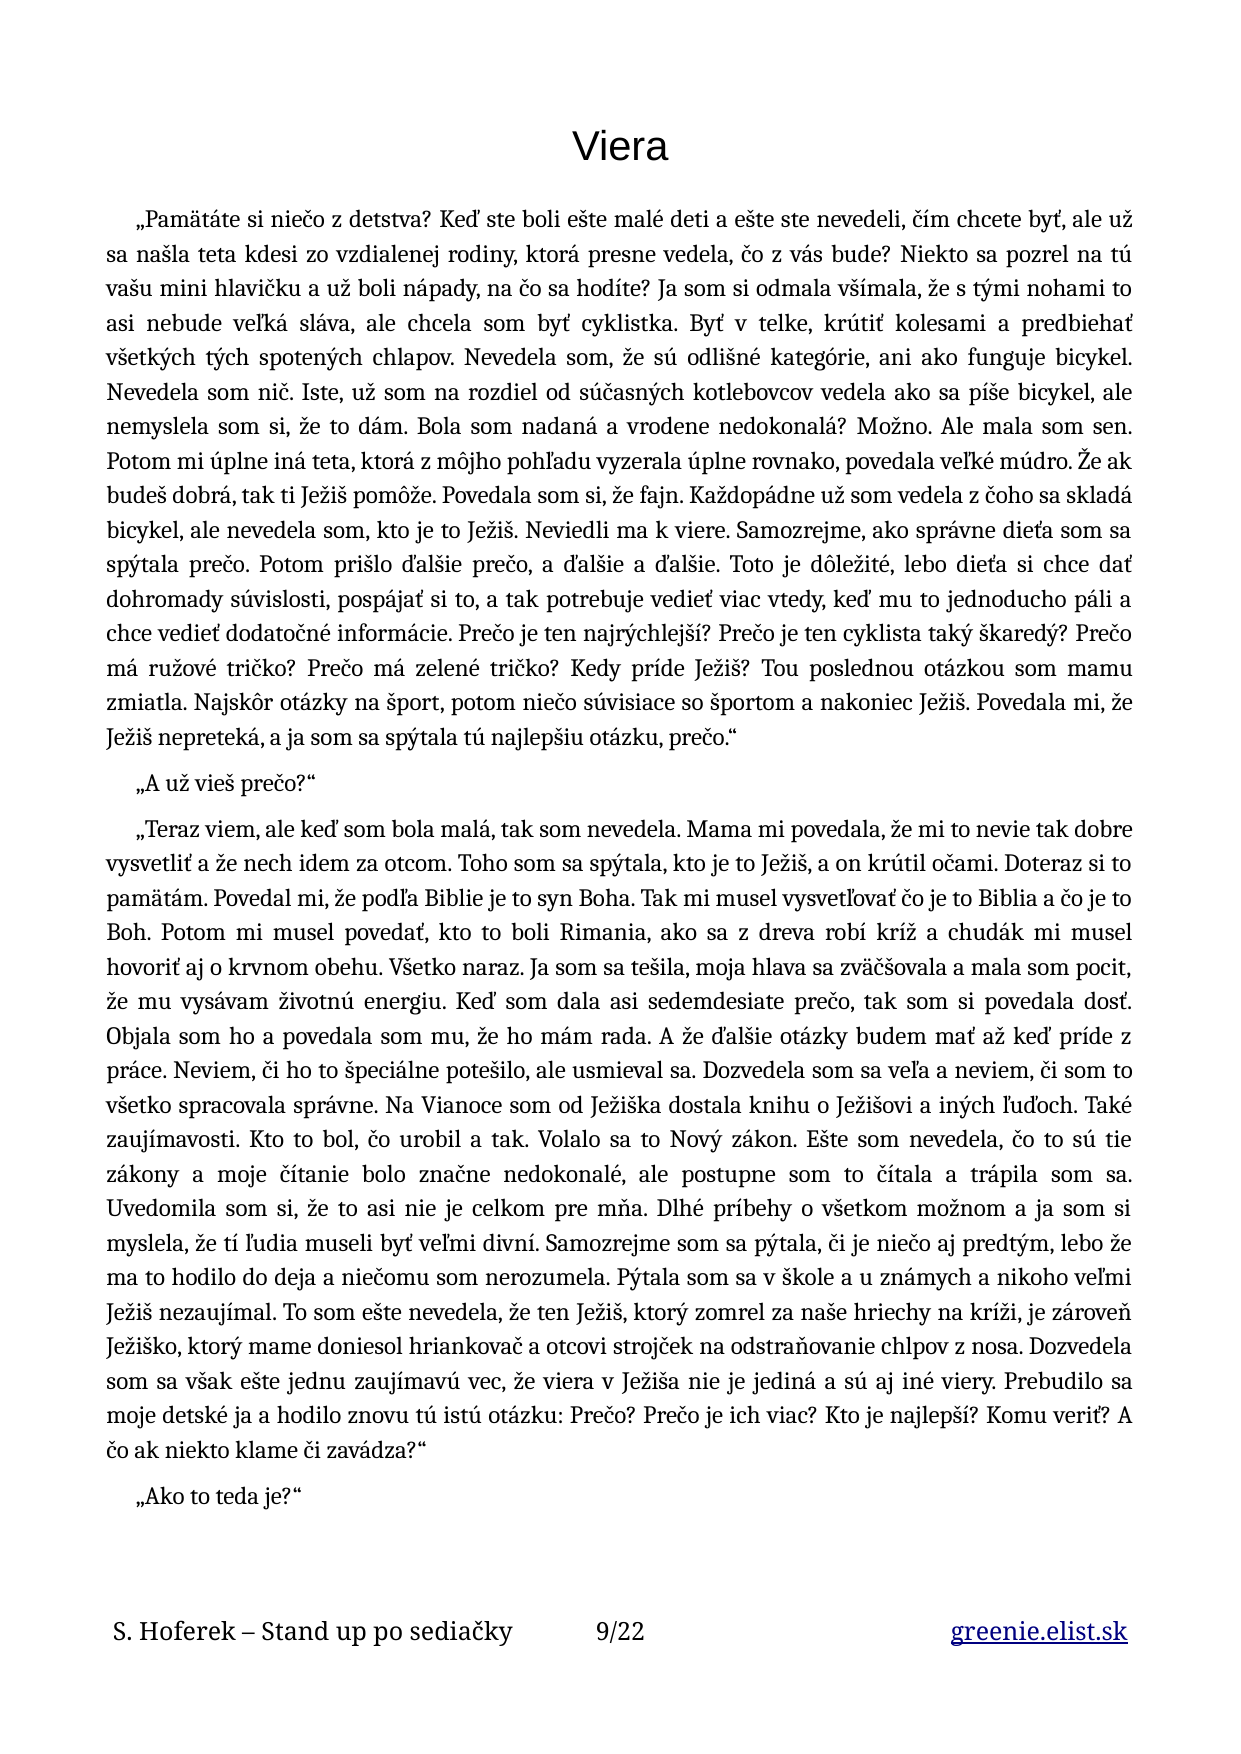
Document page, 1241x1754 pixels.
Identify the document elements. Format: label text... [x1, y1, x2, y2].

text „Ako to teda je?“ [106, 1482, 1134, 1511]
subtitle Viera [106, 121, 1134, 169]
text „A už vieš prečo?“ [106, 769, 1134, 797]
text „Teraz viem, ale keď som bola malá, tak som nevedela. Mama mi povedala, že mi to nevie tak dobre vysvetliť a že nech idem za otcom. Toho som sa spýtala, kto je to Ježiš, a on krútil očami. Doteraz si to pamätám. Povedal mi, že podľa Biblie je to syn Boha. Tak mi musel vysvetľovať čo je to Biblia a čo je to Boh. Potom mi musel povedať, kto to boli Rimania, ako sa z dreva robí kríž a chudák mi musel hovoriť aj o krvnom obehu. Všetko naraz. Ja som sa tešila, moja hlava sa zväčšovala a mala som pocit, že mu vysávam životnú energiu. Keď som dala asi sedemdesiate prečo, tak som si povedala dosť. Objala som ho a povedala som mu, že ho mám rada. A že ďalšie otázky budem mať až keď príde z práce. Neviem, či ho to špeciálne potešilo, ale usmieval sa. Dozvedela som sa veľa a neviem, či som to všetko spracovala správne. Na Vianoce som od Ježiška dostala knihu o Ježišovi a iných ľuďoch. Také zaujímavosti. Kto to bol, čo urobil a tak. Volalo sa to Nový zákon. Ešte som nevedela, čo to sú tie zákony a moje čítanie bolo značne nedokonalé, ale postupne som to čítala a trápila som sa. Uvedomila som si, že to asi nie je celkom pre mňa. Dlhé príbehy o všetkom možnom a ja som si myslela, že tí ľudia museli byť veľmi divní. Samozrejme som sa pýtala, či je niečo aj predtým, lebo že ma to hodilo do deja a niečomu som nerozumela. Pýtala som sa v škole a u známych a nikoho veľmi Ježiš nezaujímal. To som ešte nevedela, že ten Ježiš, ktorý zomrel za naše hriechy na kríži, je zároveň Ježiško, ktorý mame doniesol hriankovač a otcovi strojček na odstraňovanie chlpov z nosa. Dozvedela som sa však ešte jednu zaujímavú vec, že viera v Ježiša nie je jediná a sú aj iné viery. Prebudilo sa moje detské ja a hodilo znovu tú istú otázku: Prečo? Prečo je ich viac? Kto je najlepší? Komu veriť? A čo ak niekto klame či zavádza?“ [106, 815, 1134, 1464]
text „Pamätáte si niečo z detstva? Keď ste boli ešte malé deti a ešte ste nevedeli, čím chcete byť, ale už sa našla teta kdesi zo vzdialenej rodiny, ktorá presne vedela, čo z vás bude? Niekto sa pozrel na tú vašu mini hlavičku a už boli nápady, na čo sa hodíte? Ja som si odmala všímala, že s tými nohami to asi nebude veľká sláva, ale chcela som byť cyklistka. Byť v telke, krútiť kolesami a predbiehať všetkých tých spotených chlapov. Nevedela som, že sú odlišné kategórie, ani ako funguje bicykel. Nevedela som nič. Iste, už som na rozdiel od súčasných kotlebovcov vedela ako sa píše bicykel, ale nemyslela som si, že to dám. Bola som nadaná a vrodene nedokonalá? Možno. Ale mala som sen. Potom mi úplne iná teta, ktorá z môjho pohľadu vyzerala úplne rovnako, povedala veľké múdro. Že ak budeš dobrá, tak ti Ježiš pomôže. Povedala som si, že fajn. Každopádne už som vedela z čoho sa skladá bicykel, ale nevedela som, kto je to Ježiš. Neviedli ma k viere. Samozrejme, ako správne dieťa som sa spýtala prečo. Potom prišlo ďalšie prečo, a ďalšie a ďalšie. Toto je dôležité, lebo dieťa si chce dať dohromady súvislosti, pospájať si to, a tak potrebuje vedieť viac vtedy, keď mu to jednoducho páli a chce vedieť dodatočné informácie. Prečo je ten najrýchlejší? Prečo je ten cyklista taký škaredý? Prečo má ružové tričko? Prečo má zelené tričko? Kedy príde Ježiš? Tou poslednou otázkou som mamu zmiatla. Najskôr otázky na šport, potom niečo súvisiace so športom a nakoniec Ježiš. Povedala mi, že Ježiš nepreteká, a ja som sa spýtala tú najlepšiu otázku, prečo.“ [106, 205, 1134, 751]
